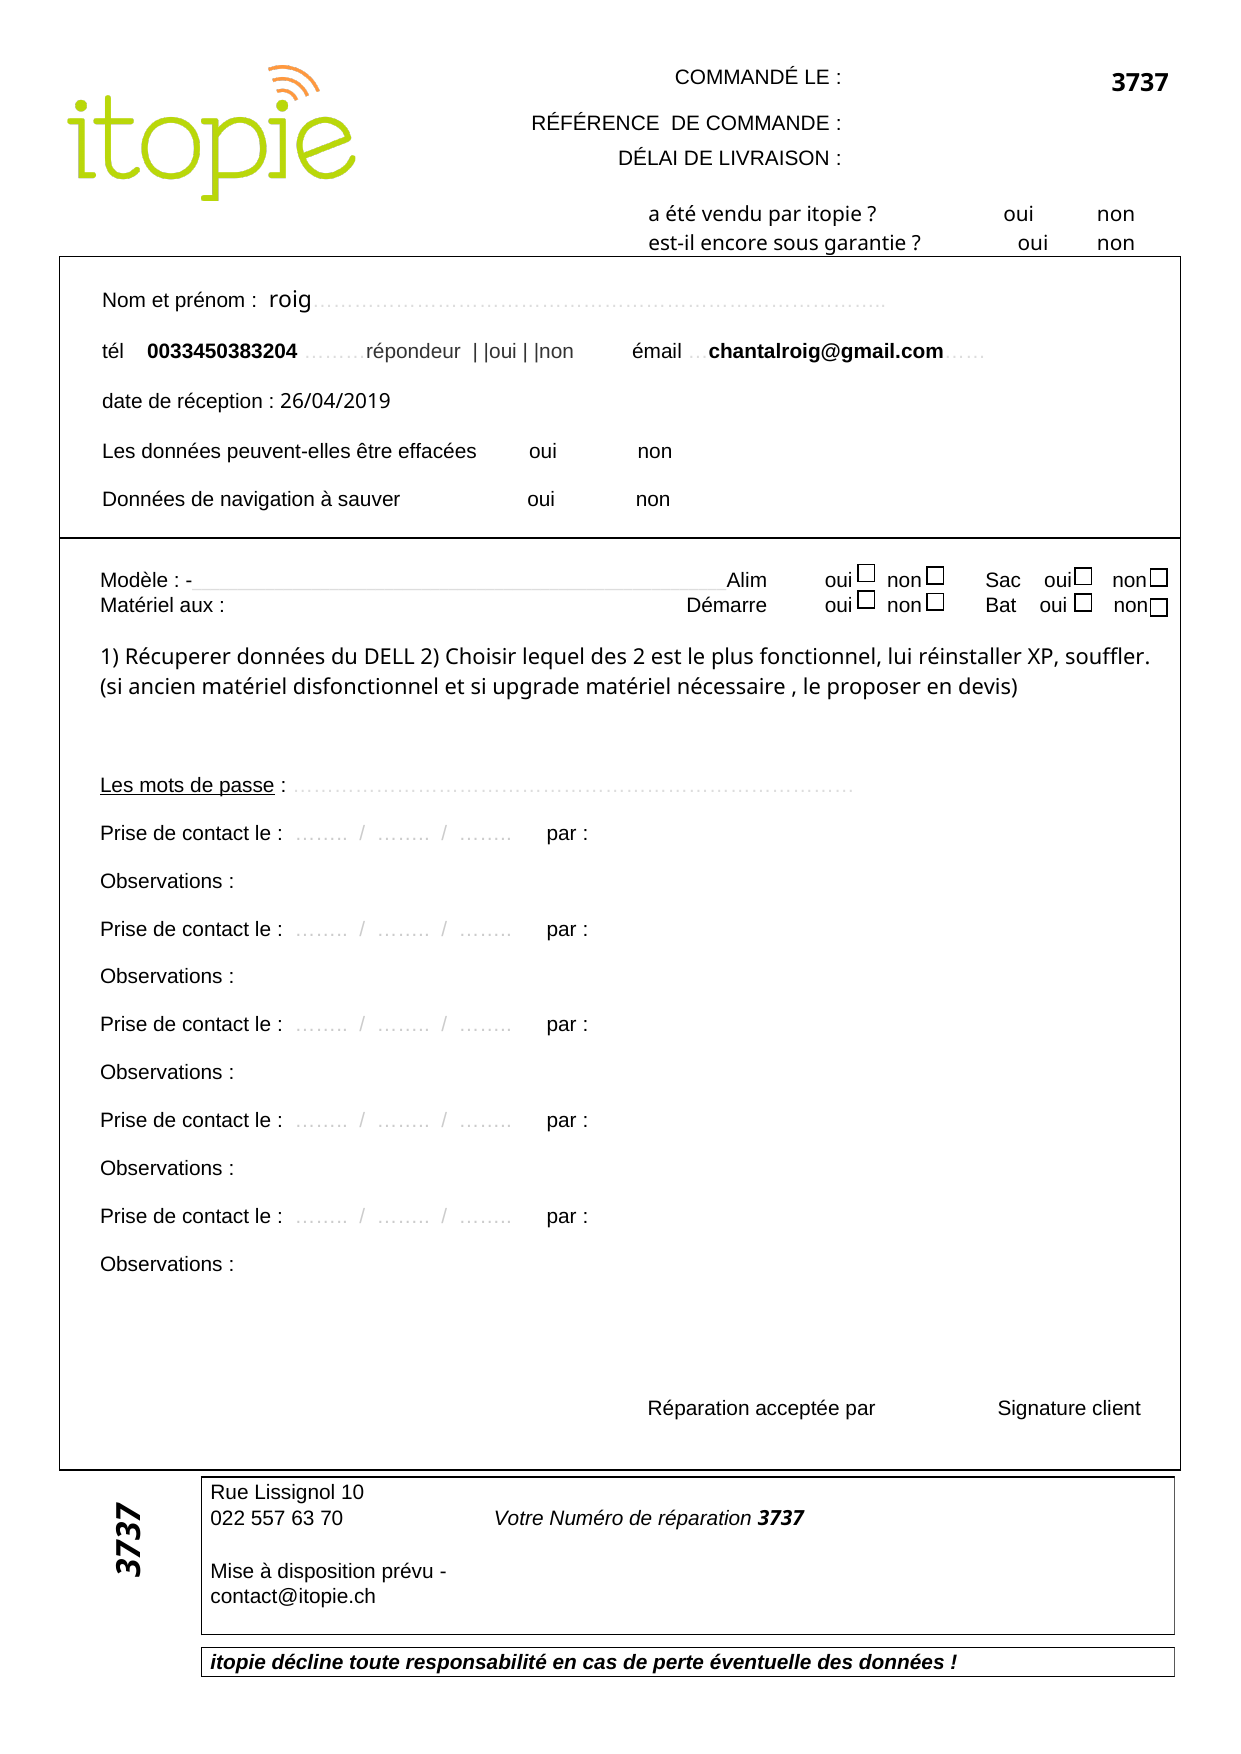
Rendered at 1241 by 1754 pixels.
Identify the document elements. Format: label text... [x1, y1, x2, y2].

text est-il encore sous garantie ? oui non [59, 228, 1181, 256]
text Les mots de passe : ……………………………………………………………………… [60, 769, 1180, 797]
text Réparation acceptée par Signature client [60, 1392, 1180, 1419]
text Données de navigation à sauver oui non [60, 484, 1180, 511]
picture [67, 65, 356, 201]
text Prise de contact le : …….. / …….. / …….. par : [60, 1201, 1180, 1228]
text Observations : [60, 1249, 1180, 1276]
text tél 0033450383204 ………répondeur | |oui | |non émail …chantalroig@gmail.com…… [60, 335, 1180, 362]
table_cell RÉFÉRENCE DE COMMANDE : [490, 105, 847, 140]
text Prise de contact le : …….. / …….. / …….. par : [60, 1009, 1180, 1036]
text Modèle : - Alim oui non Sac oui non [60, 562, 856, 590]
text Prise de contact le : …….. / …….. / …….. par : [60, 1105, 1180, 1132]
text Nom et prénom : roig……………………………………………………………………….. [60, 280, 1180, 314]
table_cell [847, 105, 1180, 140]
text Modèle : - Alim oui non Sac oui non [948, 562, 1180, 590]
text a été vendu par itopie ? oui non [59, 199, 1181, 228]
text Modèle : - Alim oui non Sac oui non [879, 562, 925, 590]
table_header 3737 [59, 1471, 195, 1683]
text Prise de contact le : …….. / …….. / …….. par : [60, 913, 1180, 940]
table_header Rue Lissignol 10 022 557 63 70 Votre Numéro de réparation 3737 Mise à disposition prévu - contact@itopie.ch [195, 1471, 1180, 1641]
text Les données peuvent-elles être effacées oui non [60, 436, 1180, 463]
table_header 3737 [847, 59, 1180, 104]
table_cell DÉLAI DE LIVRAISON : [490, 140, 847, 175]
text 1) Récuperer données du DELL 2) Choisir lequel des 2 est le plus fonctionnel, lui réinstaller XP, souffler. (si ancien matériel disfonctionnel et si upgrade matériel nécessaire , le proposer en devis) [60, 638, 1180, 701]
text date de réception : 26/04/2019 [60, 383, 1180, 415]
text Prise de contact le : …….. / …….. / …….. par : [60, 817, 1180, 844]
text Observations : [60, 961, 1180, 988]
table_cell [847, 140, 1180, 175]
text Matériel aux : Démarre oui non Bat oui non [60, 590, 1180, 617]
text Observations : [60, 1153, 1180, 1180]
text Observations : [60, 1057, 1180, 1084]
text Observations : [60, 865, 1180, 892]
table_header COMMANDÉ LE : [490, 59, 847, 104]
table_cell itopie décline toute responsabilité en cas de perte éventuelle des données ! [195, 1641, 1180, 1683]
